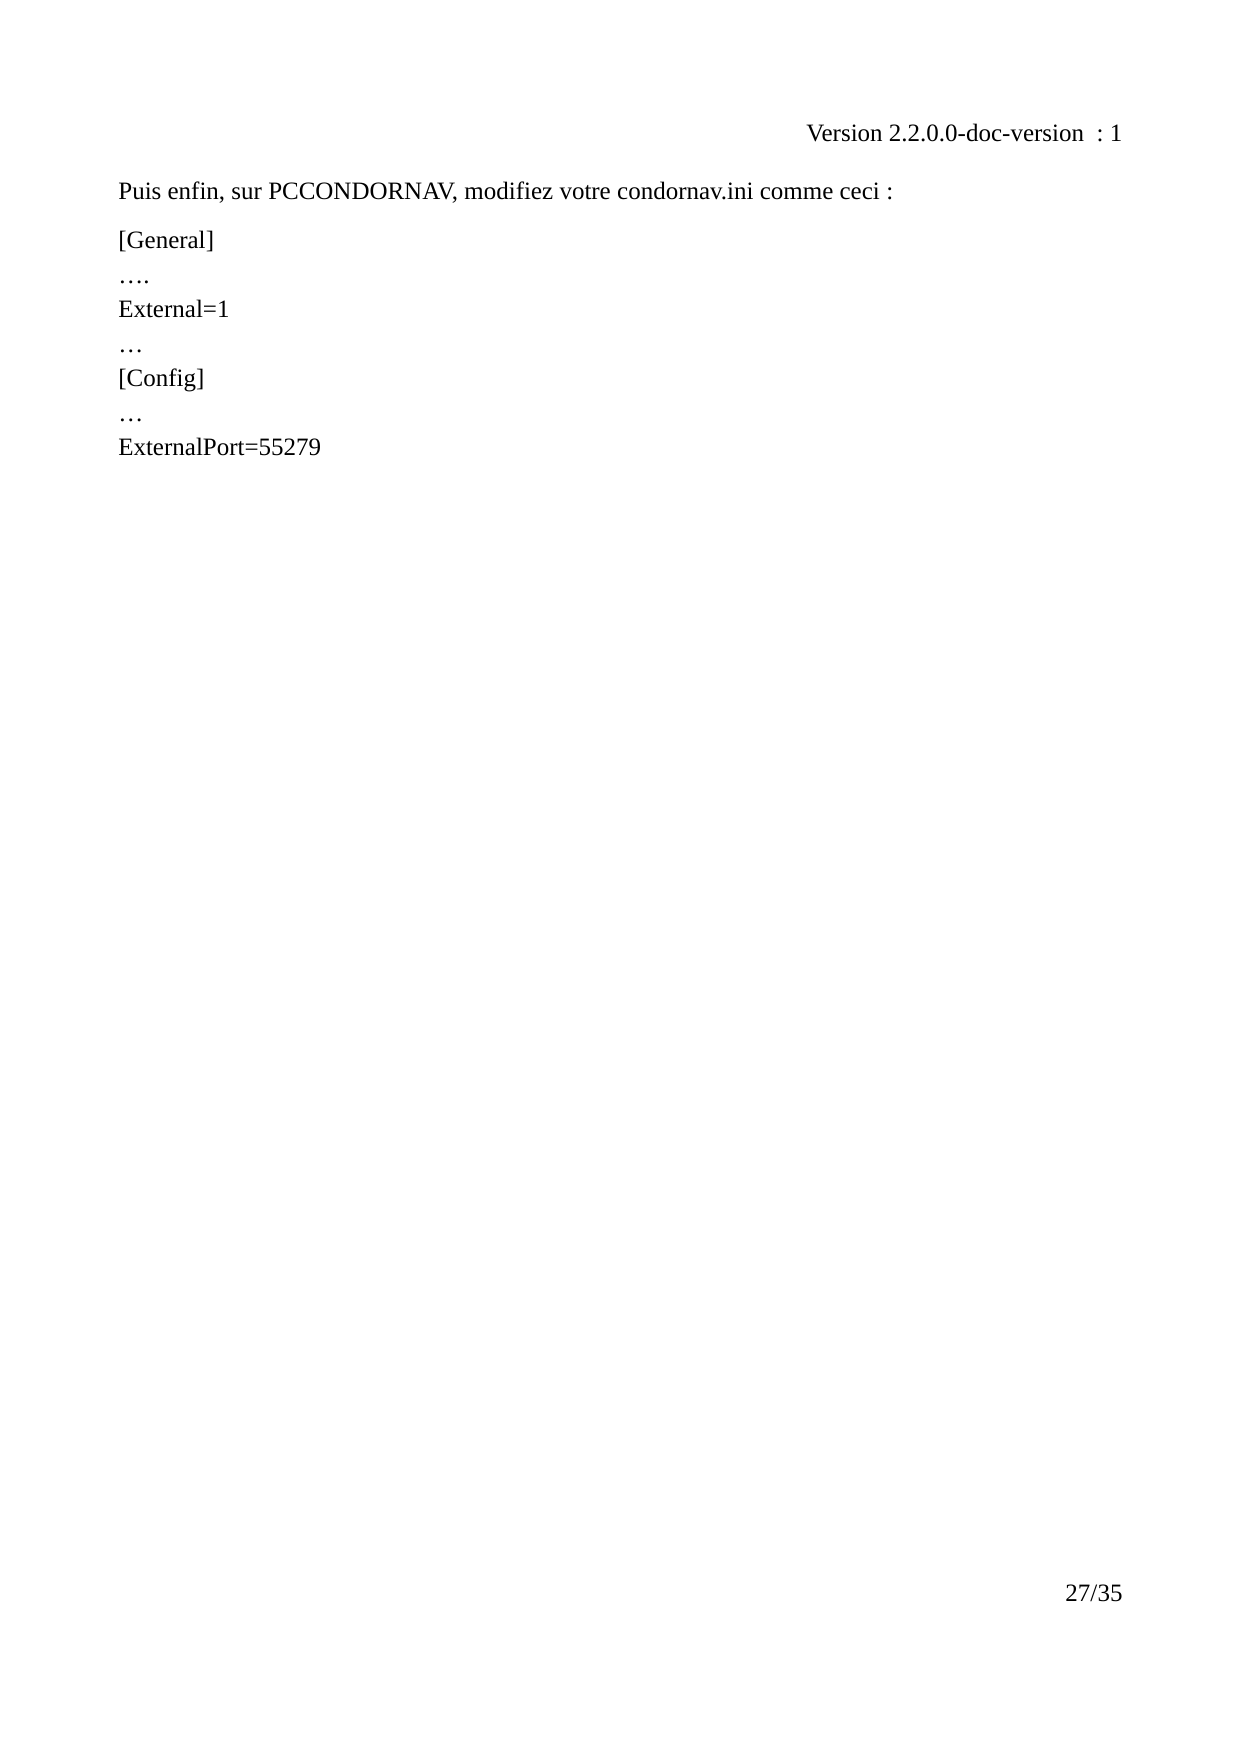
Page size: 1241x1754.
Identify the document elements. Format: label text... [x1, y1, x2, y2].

text [General] …. External=1 … [Config] … ExternalPort=55279 [118, 225, 1122, 461]
text Puis enfin, sur PCCONDORNAV, modifiez votre condornav.ini comme ceci : [118, 176, 1122, 205]
